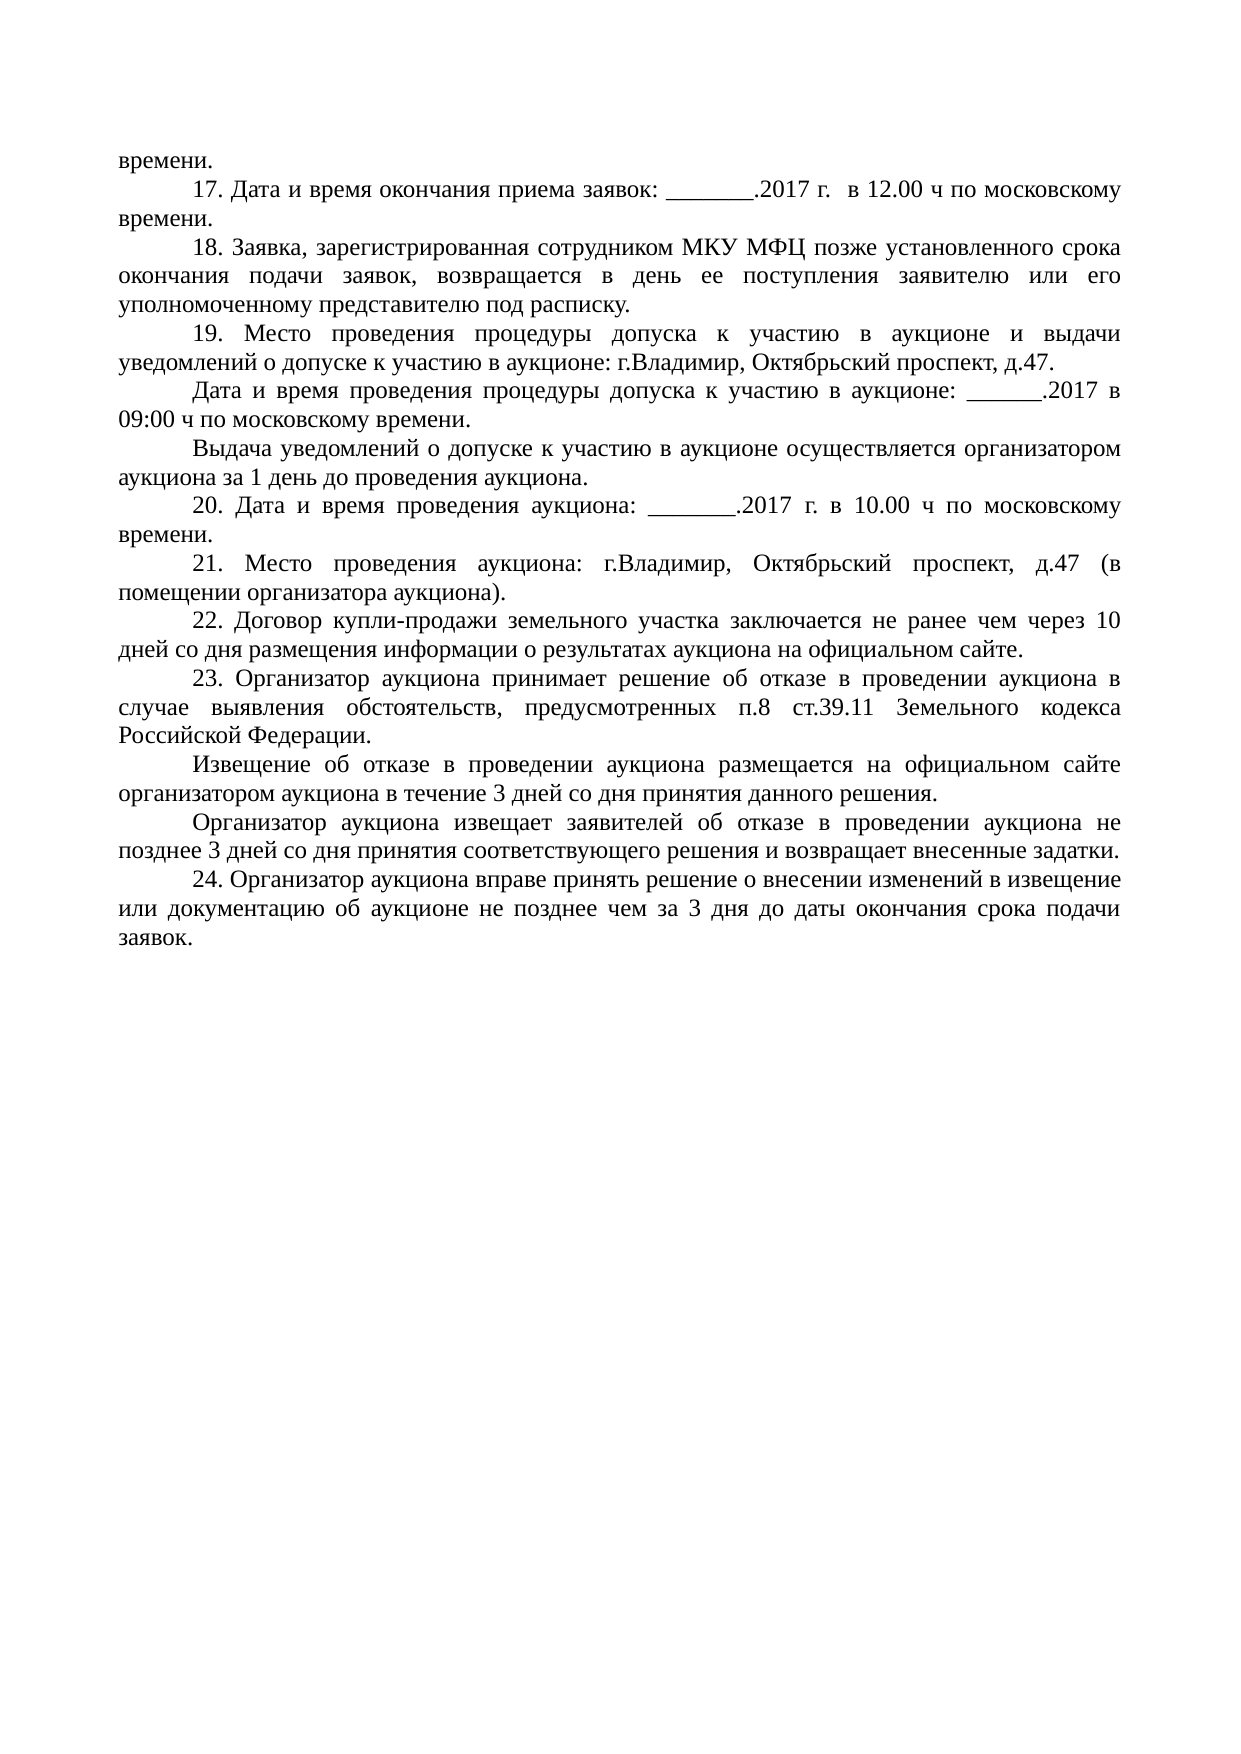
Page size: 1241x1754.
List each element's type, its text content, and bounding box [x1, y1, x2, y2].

text Дата и время проведения процедуры допуска к участию в аукционе: ______.2017 в 09:00 ч по московскому времени. [118, 375, 1122, 433]
text 23. Организатор аукциона принимает решение об отказе в проведении аукциона в случае выявления обстоятельств, предусмотренных п.8 ст.39.11 Земельного кодекса Российской Федерации. [118, 663, 1122, 749]
text Выдача уведомлений о допуске к участию в аукционе осуществляется организатором аукциона за 1 день до проведения аукциона. [118, 433, 1122, 490]
text 22. Договор купли-продажи земельного участка заключается не ранее чем через 10 дней со дня размещения информации о результатах аукциона на официальном сайте. [118, 605, 1122, 663]
text 17. Дата и время окончания приема заявок: _______.2017 г. в 12.00 ч по московскому времени. [118, 174, 1122, 232]
text 18. Заявка, зарегистрированная сотрудником МКУ МФЦ позже установленного срока окончания подачи заявок, возвращается в день ее поступления заявителю или его уполномоченному представителю под расписку. [118, 232, 1122, 318]
text времени. [118, 145, 1122, 174]
text 24. Организатор аукциона вправе принять решение о внесении изменений в извещение или документацию об аукционе не позднее чем за 3 дня до даты окончания срока подачи заявок. [118, 864, 1122, 950]
text 19. Место проведения процедуры допуска к участию в аукционе и выдачи уведомлений о допуске к участию в аукционе: г.Владимир, Октябрьский проспект, д.47. [118, 318, 1122, 375]
text Извещение об отказе в проведении аукциона размещается на официальном сайте организатором аукциона в течение 3 дней со дня принятия данного решения. [118, 749, 1122, 807]
text 21. Место проведения аукциона: г.Владимир, Октябрьский проспект, д.47 (в помещении организатора аукциона). [118, 548, 1122, 605]
text Организатор аукциона извещает заявителей об отказе в проведении аукциона не позднее 3 дней со дня принятия соответствующего решения и возвращает внесенные задатки. [118, 807, 1122, 864]
text 20. Дата и время проведения аукциона: _______.2017 г. в 10.00 ч по московскому времени. [118, 490, 1122, 548]
